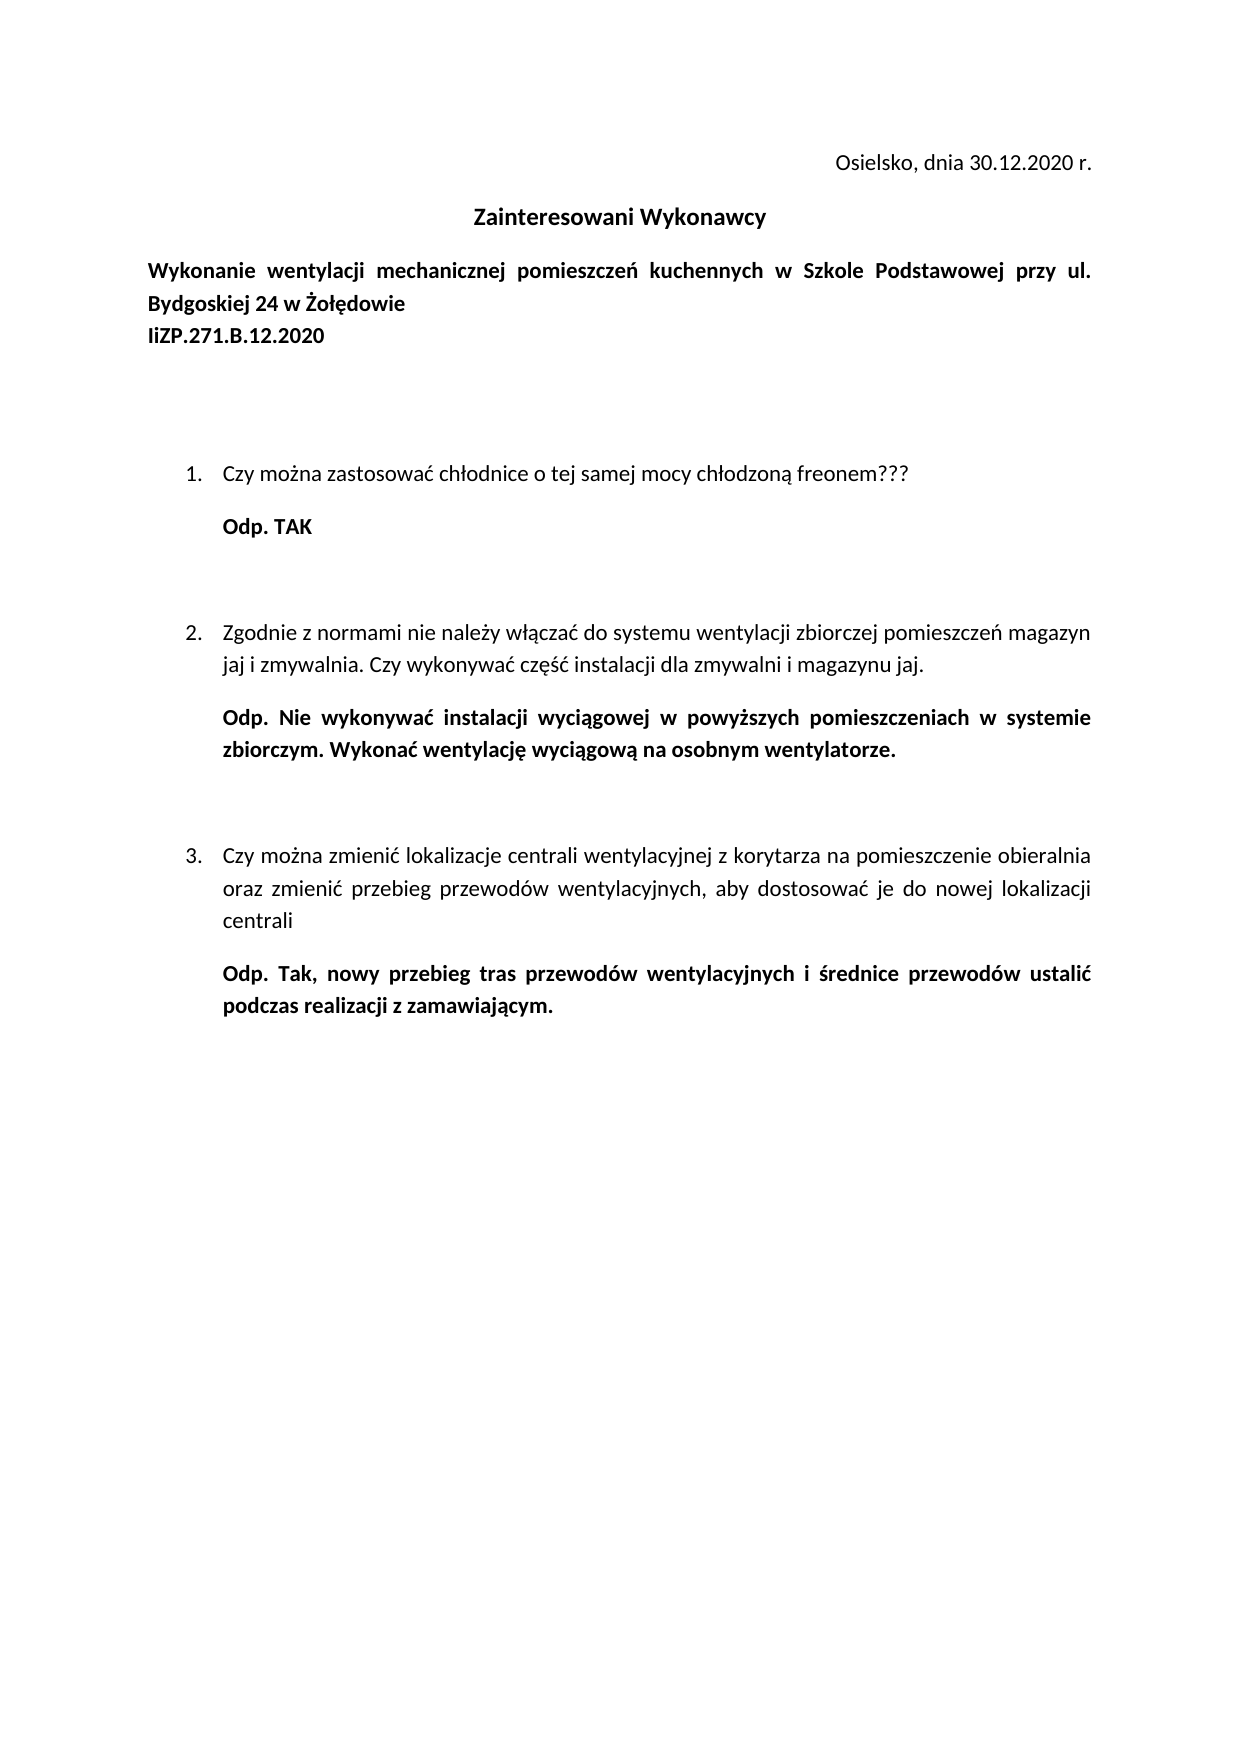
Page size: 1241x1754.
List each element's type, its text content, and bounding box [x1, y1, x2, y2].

list Czy można zastosować chłodnice o tej samej mocy chłodzoną freonem??? [185, 459, 1093, 487]
list Odp. Tak, nowy przebieg tras przewodów wentylacyjnych i średnice przewodów ustalić podczas realizacji z zamawiającym. [223, 959, 1093, 1019]
text IiZP.271.B.12.2020 [148, 321, 1093, 349]
list Odp. TAK [223, 512, 1093, 540]
text Wykonanie wentylacji mechanicznej pomieszczeń kuchennych w Szkole Podstawowej przy ul. Bydgoskiej 24 w Żołędowie [148, 256, 1093, 317]
text Zainteresowani Wykonawcy [148, 201, 1093, 231]
text Osielsko, dnia 30.12.2020 r. [148, 148, 1093, 176]
list Czy można zmienić lokalizacje centrali wentylacyjnej z korytarza na pomieszczenie obieralnia oraz zmienić przebieg przewodów wentylacyjnych, aby dostosować je do nowej lokalizacji centrali [185, 842, 1093, 934]
list Zgodnie z normami nie należy włączać do systemu wentylacji zbiorczej pomieszczeń magazyn jaj i zmywalnia. Czy wykonywać część instalacji dla zmywalni i magazynu jaj. [185, 618, 1093, 678]
list Odp. Nie wykonywać instalacji wyciągowej w powyższych pomieszczeniach w systemie zbiorczym. Wykonać wentylację wyciągową na osobnym wentylatorze. [223, 703, 1093, 763]
